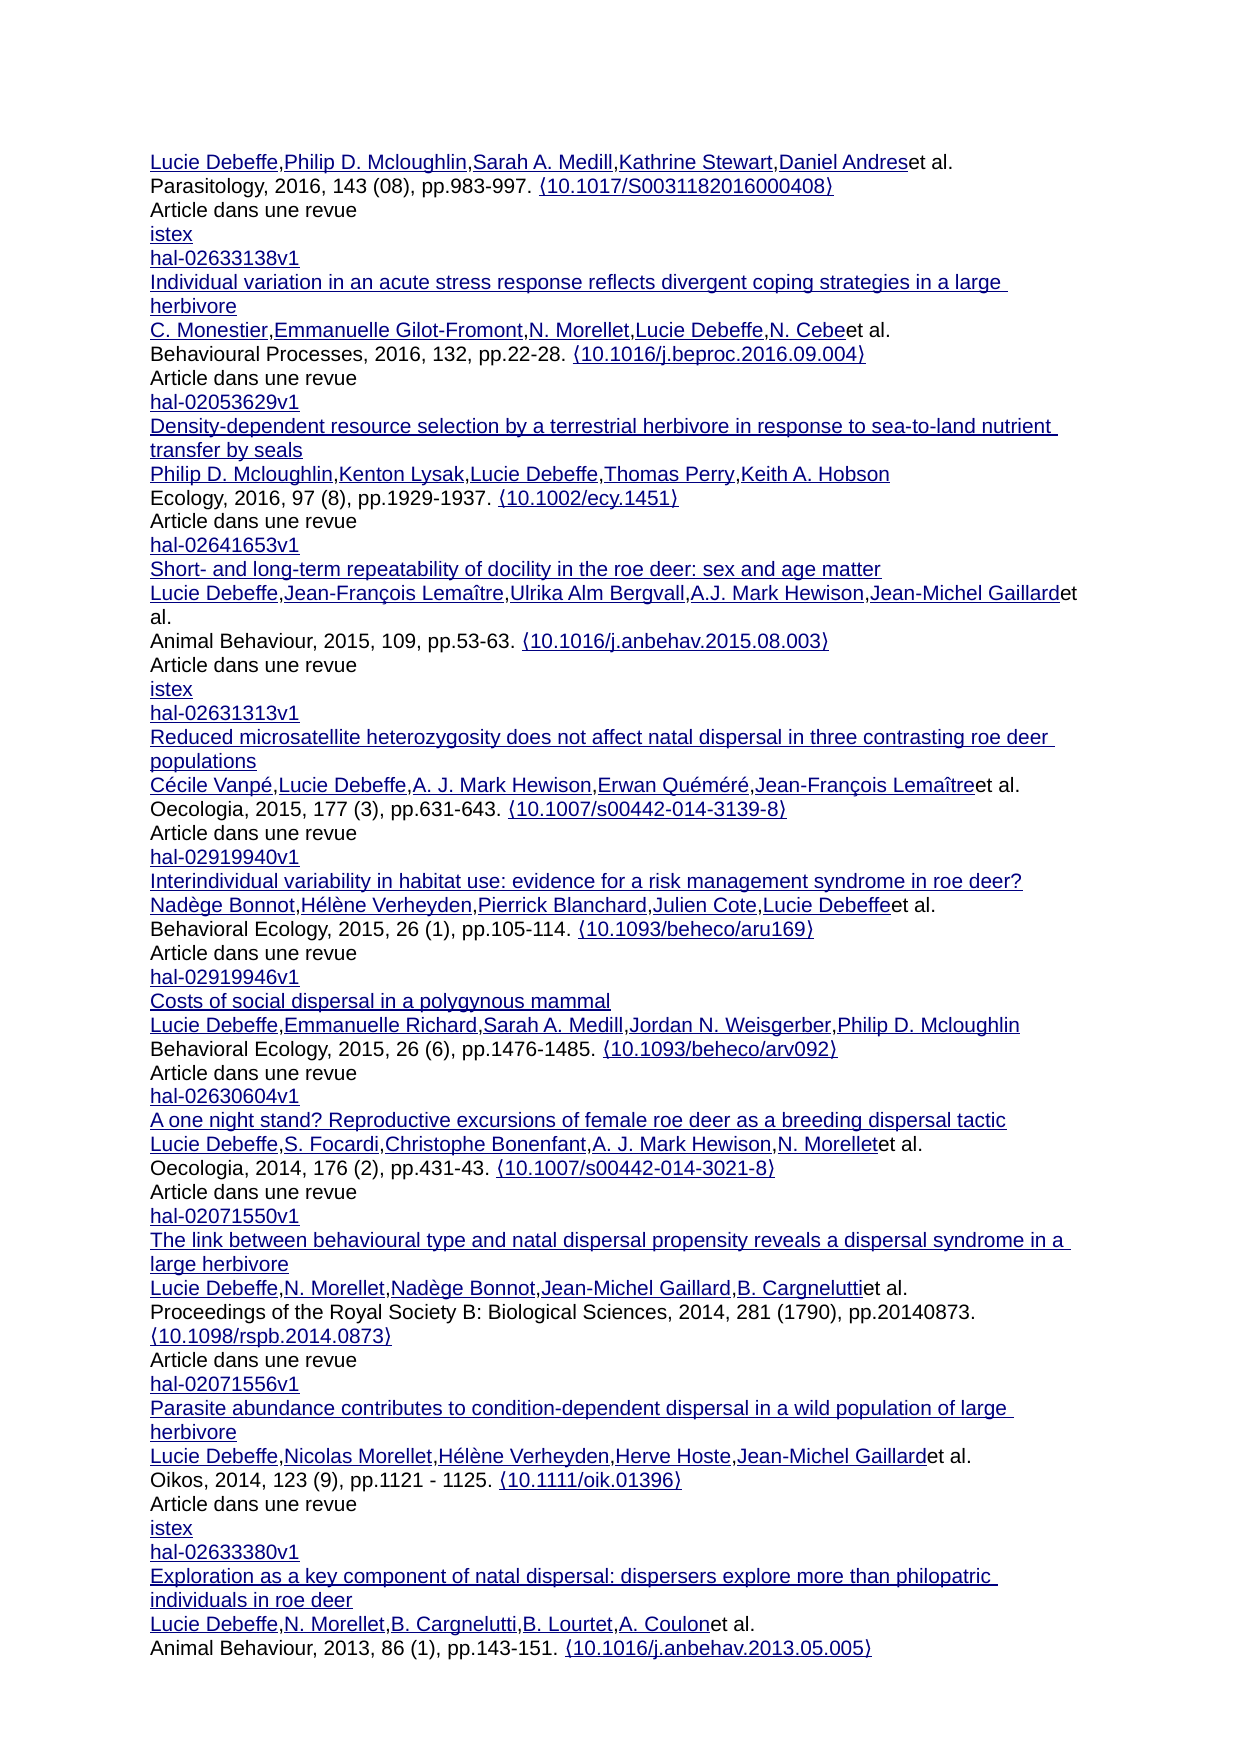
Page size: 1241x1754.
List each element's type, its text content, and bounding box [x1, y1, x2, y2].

table_cell The link between behavioural type and natal dispersal propensity reveals a dispersal syndrome in a large herbivore Lucie Debeffe,N. Morellet,Nadège Bonnot,Jean-Michel Gaillard,B. Cargneluttiet al. Proceedings of the Royal Society B: Biological Sciences, 2014, 281 (1790), pp.20140873. ⟨10.1098/rspb.2014.0873⟩ Article dans une revue hal-02071556v1 [150, 1228, 1090, 1396]
table_cell Interindividual variability in habitat use: evidence for a risk management syndrome in roe deer? Nadège Bonnot,Hélène Verheyden,Pierrick Blanchard,Julien Cote,Lucie Debeffeet al. Behavioral Ecology, 2015, 26 (1), pp.105-114. ⟨10.1093/beheco/aru169⟩ Article dans une revue hal-02919946v1 [150, 869, 1090, 988]
table_cell A one night stand? Reproductive excursions of female roe deer as a breeding dispersal tactic Lucie Debeffe,S. Focardi,Christophe Bonenfant,A. J. Mark Hewison,N. Morelletet al. Oecologia, 2014, 176 (2), pp.431-43. ⟨10.1007/s00442-014-3021-8⟩ Article dans une revue hal-02071550v1 [150, 1108, 1090, 1228]
table_cell Density-dependent resource selection by a terrestrial herbivore in response to sea-to-land nutrient transfer by seals Philip D. Mcloughlin,Kenton Lysak,Lucie Debeffe,Thomas Perry,Keith A. Hobson Ecology, 2016, 97 (8), pp.1929-1937. ⟨10.1002/ecy.1451⟩ Article dans une revue hal-02641653v1 [150, 414, 1090, 557]
table_cell Individual variation in an acute stress response reflects divergent coping strategies in a large herbivore C. Monestier,Emmanuelle Gilot-Fromont,N. Morellet,Lucie Debeffe,N. Cebeet al. Behavioural Processes, 2016, 132, pp.22-28. ⟨10.1016/j.beproc.2016.09.004⟩ Article dans une revue hal-02053629v1 [150, 270, 1090, 413]
table_cell Exploration as a key component of natal dispersal: dispersers explore more than philopatric individuals in roe deer Lucie Debeffe,N. Morellet,B. Cargnelutti,B. Lourtet,A. Coulonet al. Animal Behaviour, 2013, 86 (1), pp.143-151. ⟨10.1016/j.anbehav.2013.05.005⟩ [150, 1564, 1090, 1659]
table_cell Lucie Debeffe,Philip D. Mcloughlin,Sarah A. Medill,Kathrine Stewart,Daniel Andreset al. Parasitology, 2016, 143 (08), pp.983-997. ⟨10.1017/S0031182016000408⟩ Article dans une revue istex hal-02633138v1 [150, 150, 1090, 270]
table_cell Parasite abundance contributes to condition-dependent dispersal in a wild population of large herbivore Lucie Debeffe,Nicolas Morellet,Hélène Verheyden,Herve Hoste,Jean-Michel Gaillardet al. Oikos, 2014, 123 (9), pp.1121 - 1125. ⟨10.1111/oik.01396⟩ Article dans une revue istex hal-02633380v1 [150, 1396, 1090, 1563]
table_cell Costs of social dispersal in a polygynous mammal Lucie Debeffe,Emmanuelle Richard,Sarah A. Medill,Jordan N. Weisgerber,Philip D. Mcloughlin Behavioral Ecology, 2015, 26 (6), pp.1476-1485. ⟨10.1093/beheco/arv092⟩ Article dans une revue hal-02630604v1 [150, 989, 1090, 1108]
table_cell Reduced microsatellite heterozygosity does not affect natal dispersal in three contrasting roe deer populations Cécile Vanpé,Lucie Debeffe,A. J. Mark Hewison,Erwan Quéméré,Jean-François Lemaîtreet al. Oecologia, 2015, 177 (3), pp.631-643. ⟨10.1007/s00442-014-3139-8⟩ Article dans une revue hal-02919940v1 [150, 725, 1090, 869]
table_cell Short- and long-term repeatability of docility in the roe deer: sex and age matter Lucie Debeffe,Jean-François Lemaître,Ulrika Alm Bergvall,A.J. Mark Hewison,Jean-Michel Gaillardet al. Animal Behaviour, 2015, 109, pp.53-63. ⟨10.1016/j.anbehav.2015.08.003⟩ Article dans une revue istex hal-02631313v1 [150, 557, 1090, 725]
